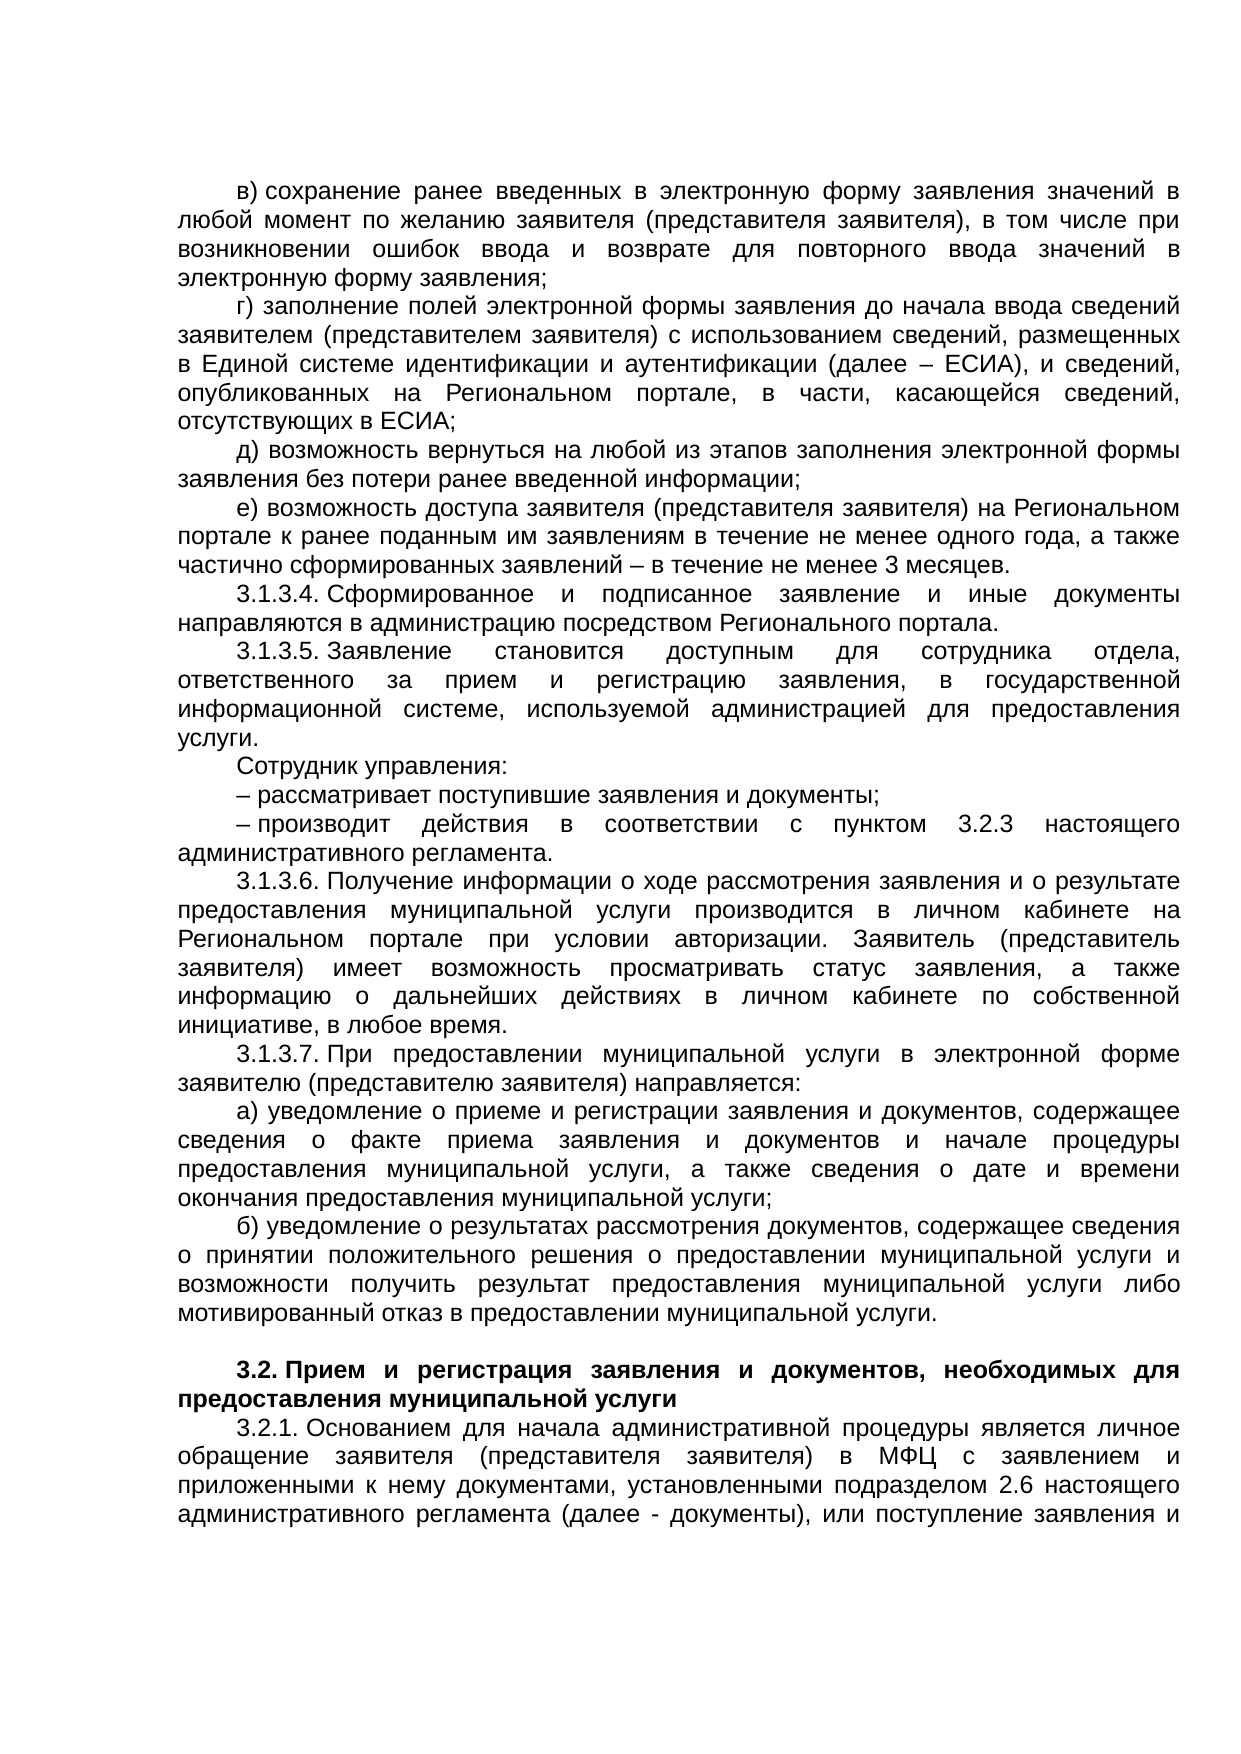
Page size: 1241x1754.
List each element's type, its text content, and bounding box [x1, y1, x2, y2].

text 3.1.3.6. Получение информации о ходе рассмотрения заявления и о результате предоставления муниципальной услуги производится в личном кабинете на Региональном портале при условии авторизации. Заявитель (представитель заявителя) имеет возможность просматривать статус заявления, а также информацию о дальнейших действиях в личном кабинете по собственной инициативе, в любое время. [177, 866, 1181, 1039]
text – рассматривает поступившие заявления и документы; [177, 780, 1181, 809]
text – производит действия в соответствии с пунктом 3.2.3 настоящего административного регламента. [177, 809, 1181, 866]
text Сотрудник управления: [177, 751, 1181, 780]
text д) возможность вернуться на любой из этапов заполнения электронной формы заявления без потери ранее введенной информации; [177, 435, 1181, 493]
text а) уведомление о приеме и регистрации заявления и документов, содержащее сведения о факте приема заявления и документов и начале процедуры предоставления муниципальной услуги, а также сведения о дате и времени окончания предоставления муниципальной услуги; [177, 1096, 1181, 1211]
text 3.1.3.4. Сформированное и подписанное заявление и иные документы направляются в администрацию посредством Регионального портала. [177, 579, 1181, 636]
text 3.1.3.5. Заявление становится доступным для сотрудника отдела, ответственного за прием и регистрацию заявления, в государственной информационной системе, используемой администрацией для предоставления услуги. [177, 636, 1181, 751]
text е) возможность доступа заявителя (представителя заявителя) на Региональном портале к ранее поданным им заявлениям в течение не менее одного года, а также частично сформированных заявлений – в течение не менее 3 месяцев. [177, 493, 1181, 579]
text 3.2. Прием и регистрация заявления и документов, необходимых для предоставления муниципальной услуги [177, 1355, 1181, 1413]
text в) сохранение ранее введенных в электронную форму заявления значений в любой момент по желанию заявителя (представителя заявителя), в том числе при возникновении ошибок ввода и возврате для повторного ввода значений в электронную форму заявления; [177, 176, 1181, 291]
text 3.1.3.7. При предоставлении муниципальной услуги в электронной форме заявителю (представителю заявителя) направляется: [177, 1039, 1181, 1096]
text б) уведомление о результатах рассмотрения документов, содержащее сведения о принятии положительного решения о предоставлении муниципальной услуги и возможности получить результат предоставления муниципальной услуги либо мотивированный отказ в предоставлении муниципальной услуги. [177, 1211, 1181, 1326]
text 3.2.1. Основанием для начала административной процедуры является личное обращение заявителя (представителя заявителя) в МФЦ с заявлением и приложенными к нему документами, установленными подразделом 2.6 настоящего административного регламента (далее - документы), или поступление заявления и [177, 1413, 1181, 1528]
text г) заполнение полей электронной формы заявления до начала ввода сведений заявителем (представителем заявителя) с использованием сведений, размещенных в Единой системе идентификации и аутентификации (далее – ЕСИА), и сведений, опубликованных на Региональном портале, в части, касающейся сведений, отсутствующих в ЕСИА; [177, 291, 1181, 435]
